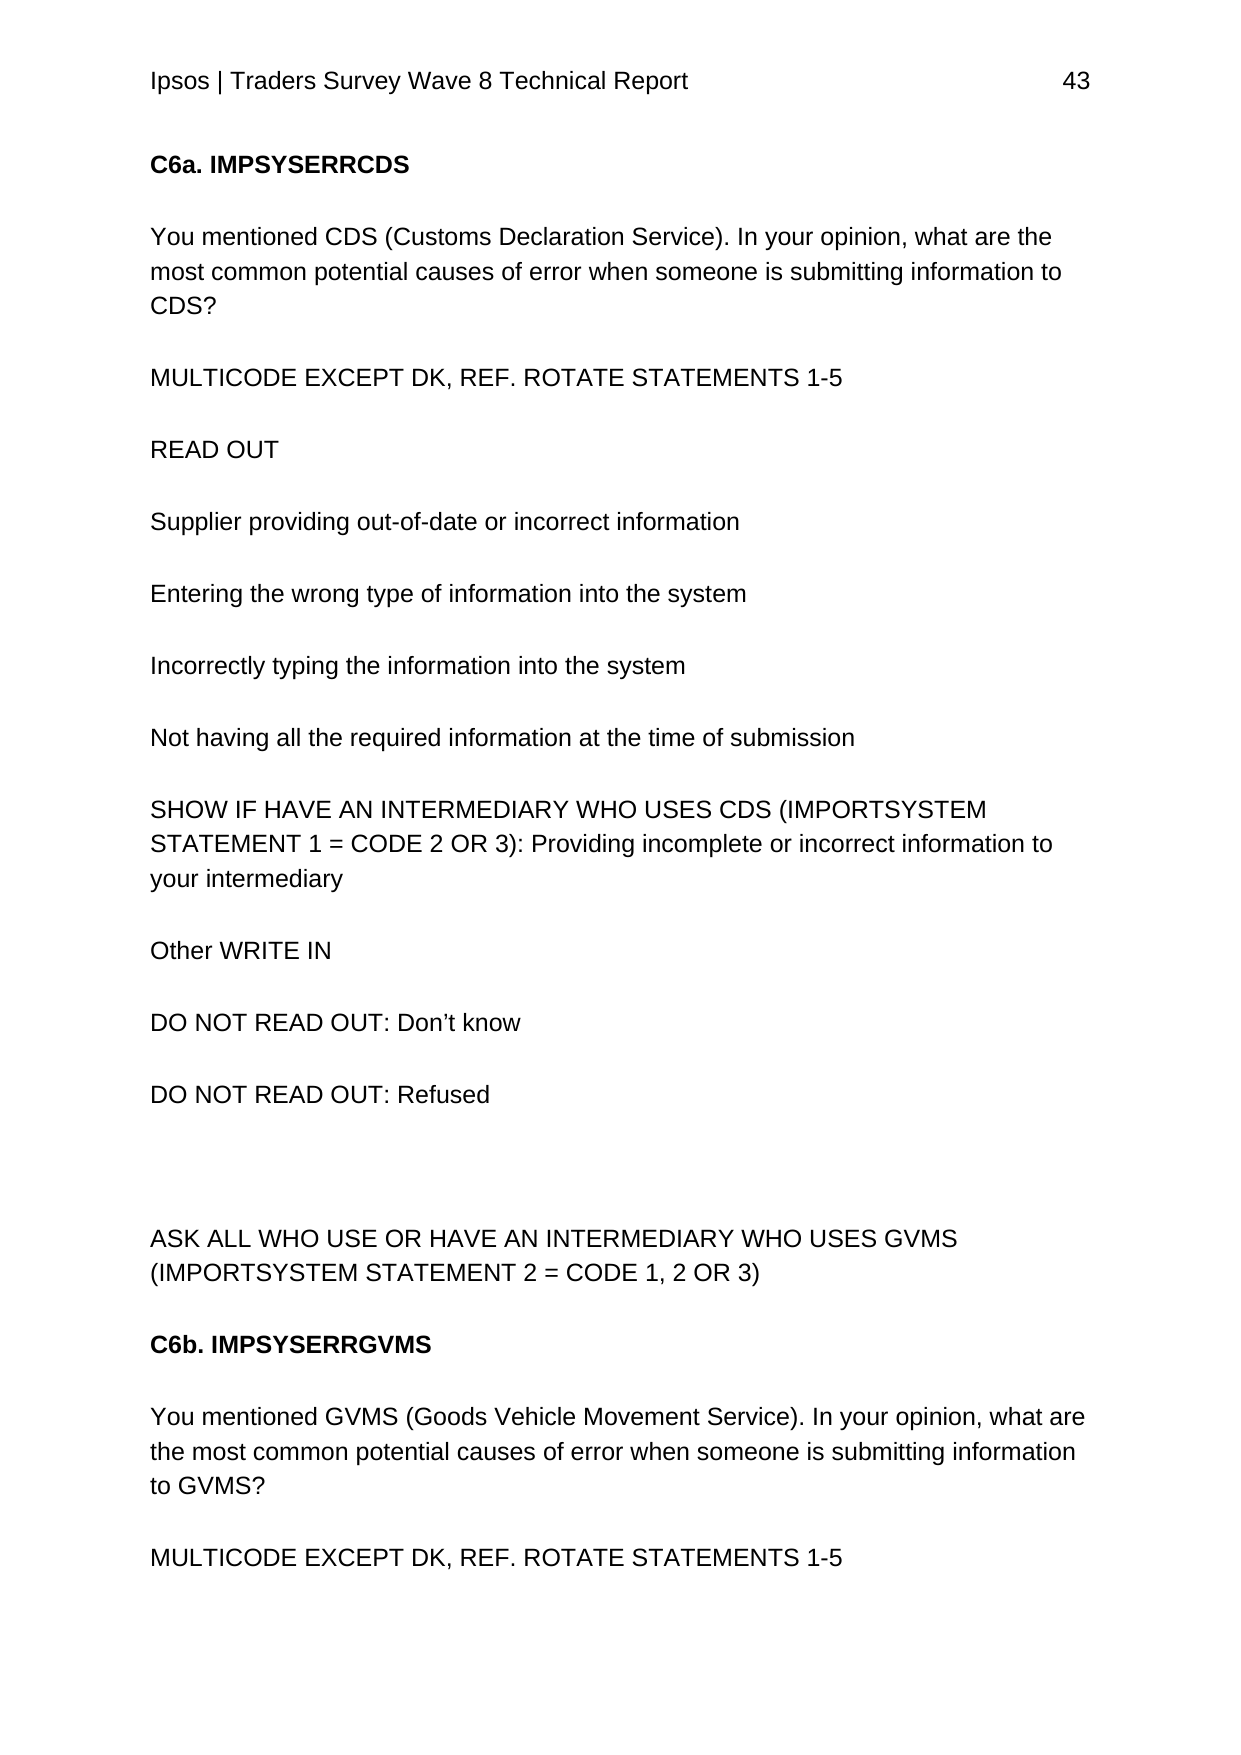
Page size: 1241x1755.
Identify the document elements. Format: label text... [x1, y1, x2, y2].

text READ OUT [150, 435, 1090, 464]
text Incorrectly typing the information into the system [150, 651, 1090, 679]
text C6a. IMPSYSERRCDS [150, 150, 1090, 179]
text Entering the wrong type of information into the system [150, 579, 1090, 608]
text DO NOT READ OUT: Don’t know [150, 1008, 1090, 1036]
text Other WRITE IN [150, 936, 1090, 964]
text You mentioned GVMS (Goods Vehicle Movement Service). In your opinion, what are the most common potential causes of error when someone is submitting information to GVMS? [150, 1402, 1090, 1500]
text MULTICODE EXCEPT DK, REF. ROTATE STATEMENTS 1-5 [150, 363, 1090, 392]
text SHOW IF HAVE AN INTERMEDIARY WHO USES CDS (IMPORTSYSTEM STATEMENT 1 = CODE 2 OR 3): Providing incomplete or incorrect information to your intermediary [150, 795, 1090, 892]
text DO NOT READ OUT: Refused [150, 1080, 1090, 1108]
text MULTICODE EXCEPT DK, REF. ROTATE STATEMENTS 1-5 [150, 1543, 1090, 1572]
text ASK ALL WHO USE OR HAVE AN INTERMEDIARY WHO USES GVMS (IMPORTSYSTEM STATEMENT 2 = CODE 1, 2 OR 3) [150, 1224, 1090, 1287]
text Not having all the required information at the time of submission [150, 723, 1090, 752]
text Supplier providing out-of-date or incorrect information [150, 507, 1090, 536]
text You mentioned CDS (Customs Declaration Service). In your opinion, what are the most common potential causes of error when someone is submitting information to CDS? [150, 222, 1090, 320]
text C6b. IMPSYSERRGVMS [150, 1330, 1090, 1359]
